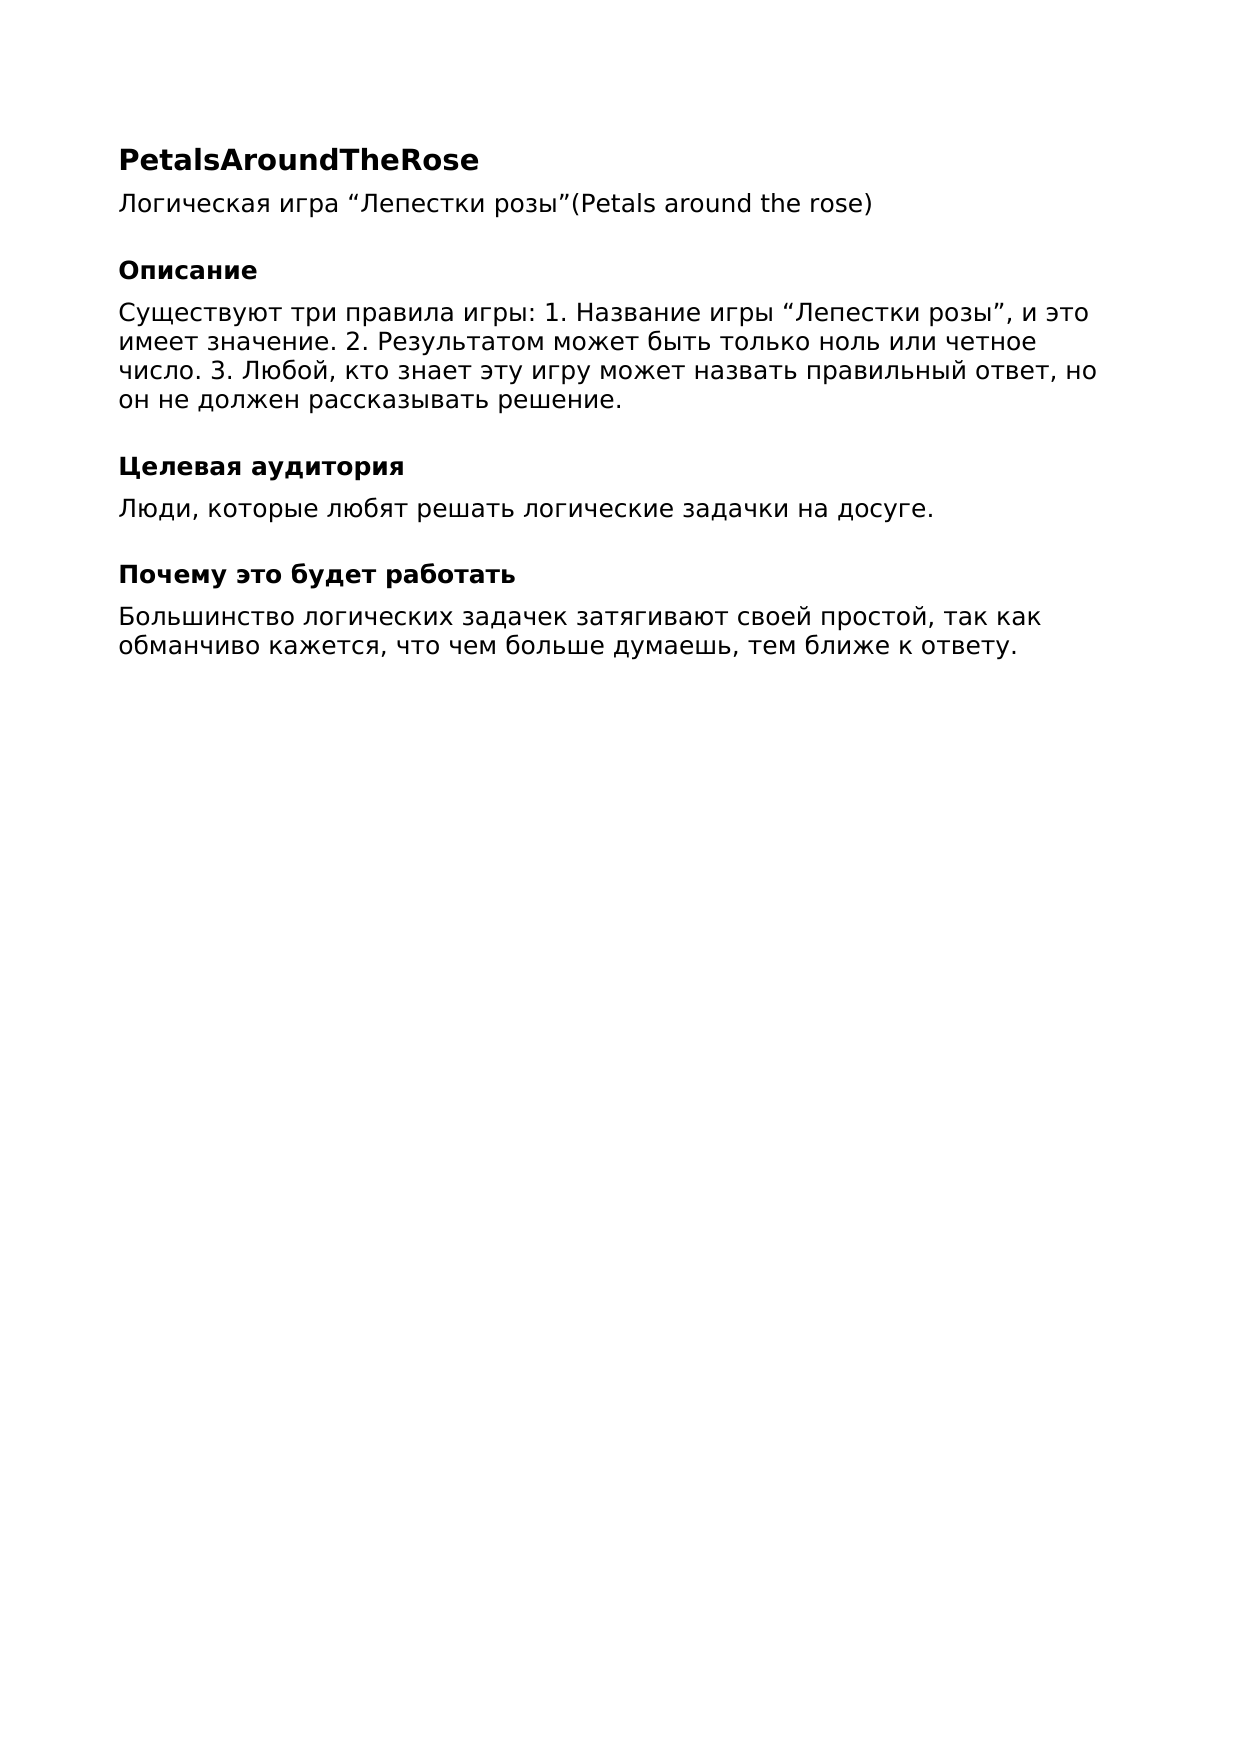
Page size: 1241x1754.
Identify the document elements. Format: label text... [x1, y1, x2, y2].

text Существуют три правила игры: 1. Название игры “Лепестки розы”, и это имеет значение. 2. Результатом может быть только ноль или четное число. 3. Любой, кто знает эту игру может назвать правильный ответ, но он не должен рассказывать решение. [118, 298, 1122, 414]
subtitle PetalsAroundTheRose [118, 143, 1122, 177]
subtitle Целевая аудитория [118, 452, 1122, 481]
text Большинство логических задачек затягивают своей простой, так как обманчиво кажется, что чем больше думаешь, тем ближе к ответу. [118, 602, 1122, 660]
text Логическая игра “Лепестки розы”(Petals around the rose) [118, 189, 1122, 219]
subtitle Почему это будет работать [118, 560, 1122, 589]
text Люди, которые любят решать логические задачки на досуге. [118, 494, 1122, 523]
subtitle Описание [118, 256, 1122, 285]
